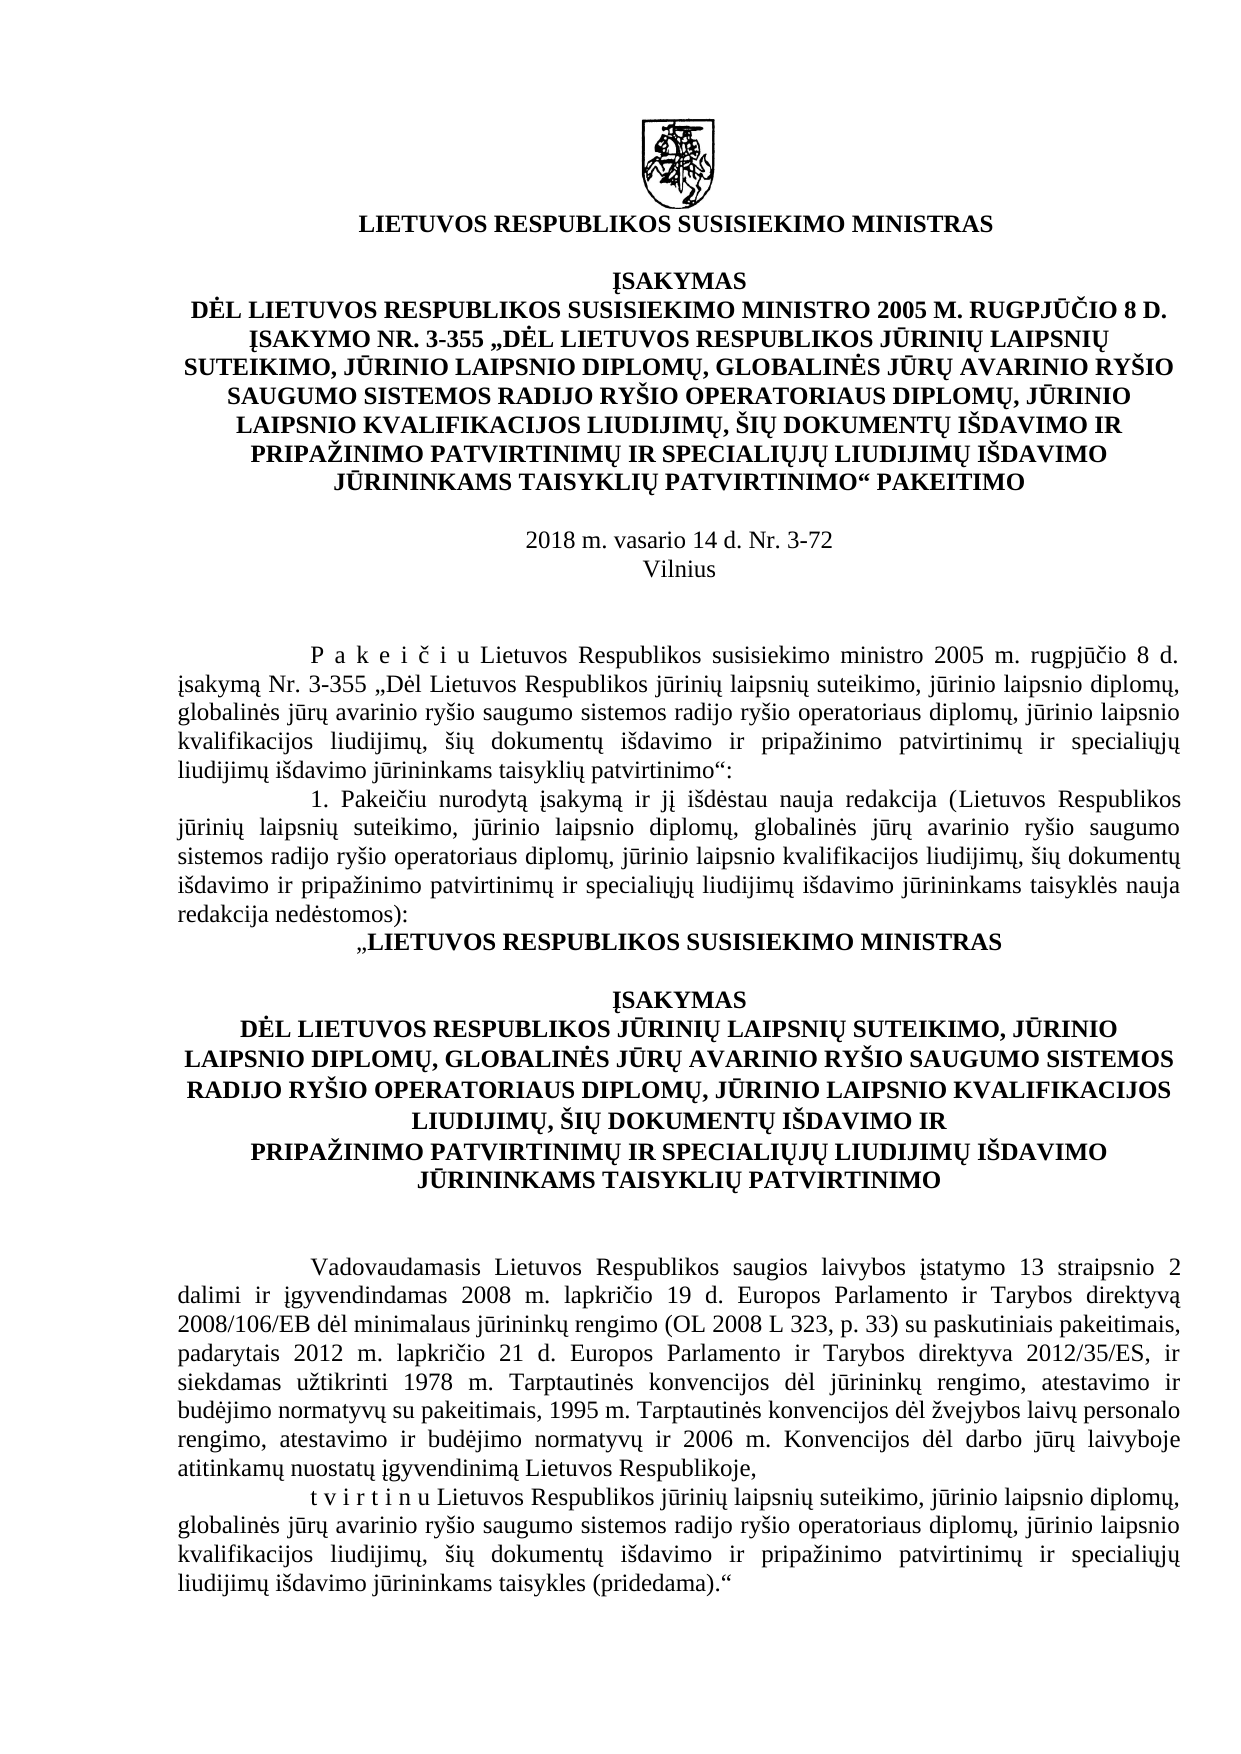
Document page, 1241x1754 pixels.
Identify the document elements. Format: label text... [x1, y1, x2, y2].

text ĮSAKYMAS [177, 985, 1181, 1014]
text PRIPAŽINIMO PATVIRTINIMŲ IR SPECIALIŲJŲ LIUDIJIMŲ IŠDAVIMO JŪRININKAMS TAISYKLIŲ PATVIRTINIMO“ PAKEITIMO [177, 439, 1181, 496]
text ĮSAKYMAS [177, 266, 1181, 295]
text 2018 m. vasario 14 d. Nr. 3-72 [177, 525, 1181, 554]
text „LIETUVOS RESPUBLIKOS SUSISIEKIMO MINISTRAS [177, 927, 1181, 956]
text t v i r t i n u Lietuvos Respublikos jūrinių laipsnių suteikimo, jūrinio laipsnio diplomų, globalinės jūrų avarinio ryšio saugumo sistemos radijo ryšio operatoriaus diplomų, jūrinio laipsnio kvalifikacijos liudijimų, šių dokumentų išdavimo ir pripažinimo patvirtinimų ir specialiųjų liudijimų išdavimo jūrininkams taisykles (pridedama).“ [177, 1482, 1181, 1597]
text DĖL LIETUVOS RESPUBLIKOS JŪRINIŲ LAIPSNIŲ SUTEIKIMO, JŪRINIO LAIPSNIO DIPLOMŲ, GLOBALINĖS JŪRŲ AVARINIO RYŠIO SAUGUMO SISTEMOS RADIJO RYŠIO OPERATORIAUS DIPLOMŲ, JŪRINIO LAIPSNIO KVALIFIKACIJOS LIUDIJIMŲ, ŠIŲ DOKUMENTŲ IŠDAVIMO IR [177, 1014, 1181, 1135]
text LIETUVOS RESPUBLIKOS SUSISIEKIMO MINISTRAS [177, 209, 1181, 237]
text Vilnius [177, 554, 1181, 582]
text 1. Pakeičiu nurodytą įsakymą ir jį išdėstau nauja redakcija (Lietuvos Respublikos jūrinių laipsnių suteikimo, jūrinio laipsnio diplomų, globalinės jūrų avarinio ryšio saugumo sistemos radijo ryšio operatoriaus diplomų, jūrinio laipsnio kvalifikacijos liudijimų, šių dokumentų išdavimo ir pripažinimo patvirtinimų ir specialiųjų liudijimų išdavimo jūrininkams taisyklės nauja redakcija nedėstomos): [177, 784, 1181, 927]
text Vadovaudamasis Lietuvos Respublikos saugios laivybos įstatymo 13 straipsnio 2 dalimi ir įgyvendindamas 2008 m. lapkričio 19 d. Europos Parlamento ir Tarybos direktyvą 2008/106/EB dėl minimalaus jūrininkų rengimo (OL 2008 L 323, p. 33) su paskutiniais pakeitimais, padarytais 2012 m. lapkričio 21 d. Europos Parlamento ir Tarybos direktyva 2012/35/ES, ir siekdamas užtikrinti 1978 m. Tarptautinės konvencijos dėl jūrininkų rengimo, atestavimo ir budėjimo normatyvų su pakeitimais, 1995 m. Tarptautinės konvencijos dėl žvejybos laivų personalo rengimo, atestavimo ir budėjimo normatyvų ir 2006 m. Konvencijos dėl darbo jūrų laivyboje atitinkamų nuostatų įgyvendinimą Lietuvos Respublikoje, [177, 1252, 1181, 1482]
text PRIPAŽINIMO PATVIRTINIMŲ IR SPECIALIŲJŲ LIUDIJIMŲ IŠDAVIMO JŪRININKAMS TAISYKLIŲ PATVIRTINIMO [177, 1137, 1181, 1194]
text DĖL LIETUVOS RESPUBLIKOS SUSISIEKIMO MINISTRO 2005 M. RUGPJŪČIO 8 D. [177, 295, 1181, 324]
text P a k e i č i u Lietuvos Respublikos susisiekimo ministro 2005 m. rugpjūčio 8 d. įsakymą Nr. 3-355 „Dėl Lietuvos Respublikos jūrinių laipsnių suteikimo, jūrinio laipsnio diplomų, globalinės jūrų avarinio ryšio saugumo sistemos radijo ryšio operatoriaus diplomų, jūrinio laipsnio kvalifikacijos liudijimų, šių dokumentų išdavimo ir pripažinimo patvirtinimų ir specialiųjų liudijimų išdavimo jūrininkams taisyklių patvirtinimo“: [177, 640, 1181, 784]
text ĮSAKYMO NR. 3-355 „DĖL LIETUVOS RESPUBLIKOS JŪRINIŲ LAIPSNIŲ SUTEIKIMO, JŪRINIO LAIPSNIO DIPLOMŲ, GLOBALINĖS JŪRŲ AVARINIO RYŠIO SAUGUMO SISTEMOS RADIJO RYŠIO OPERATORIAUS DIPLOMŲ, JŪRINIO LAIPSNIO KVALIFIKACIJOS LIUDIJIMŲ, ŠIŲ DOKUMENTŲ IŠDAVIMO IR [177, 324, 1181, 439]
